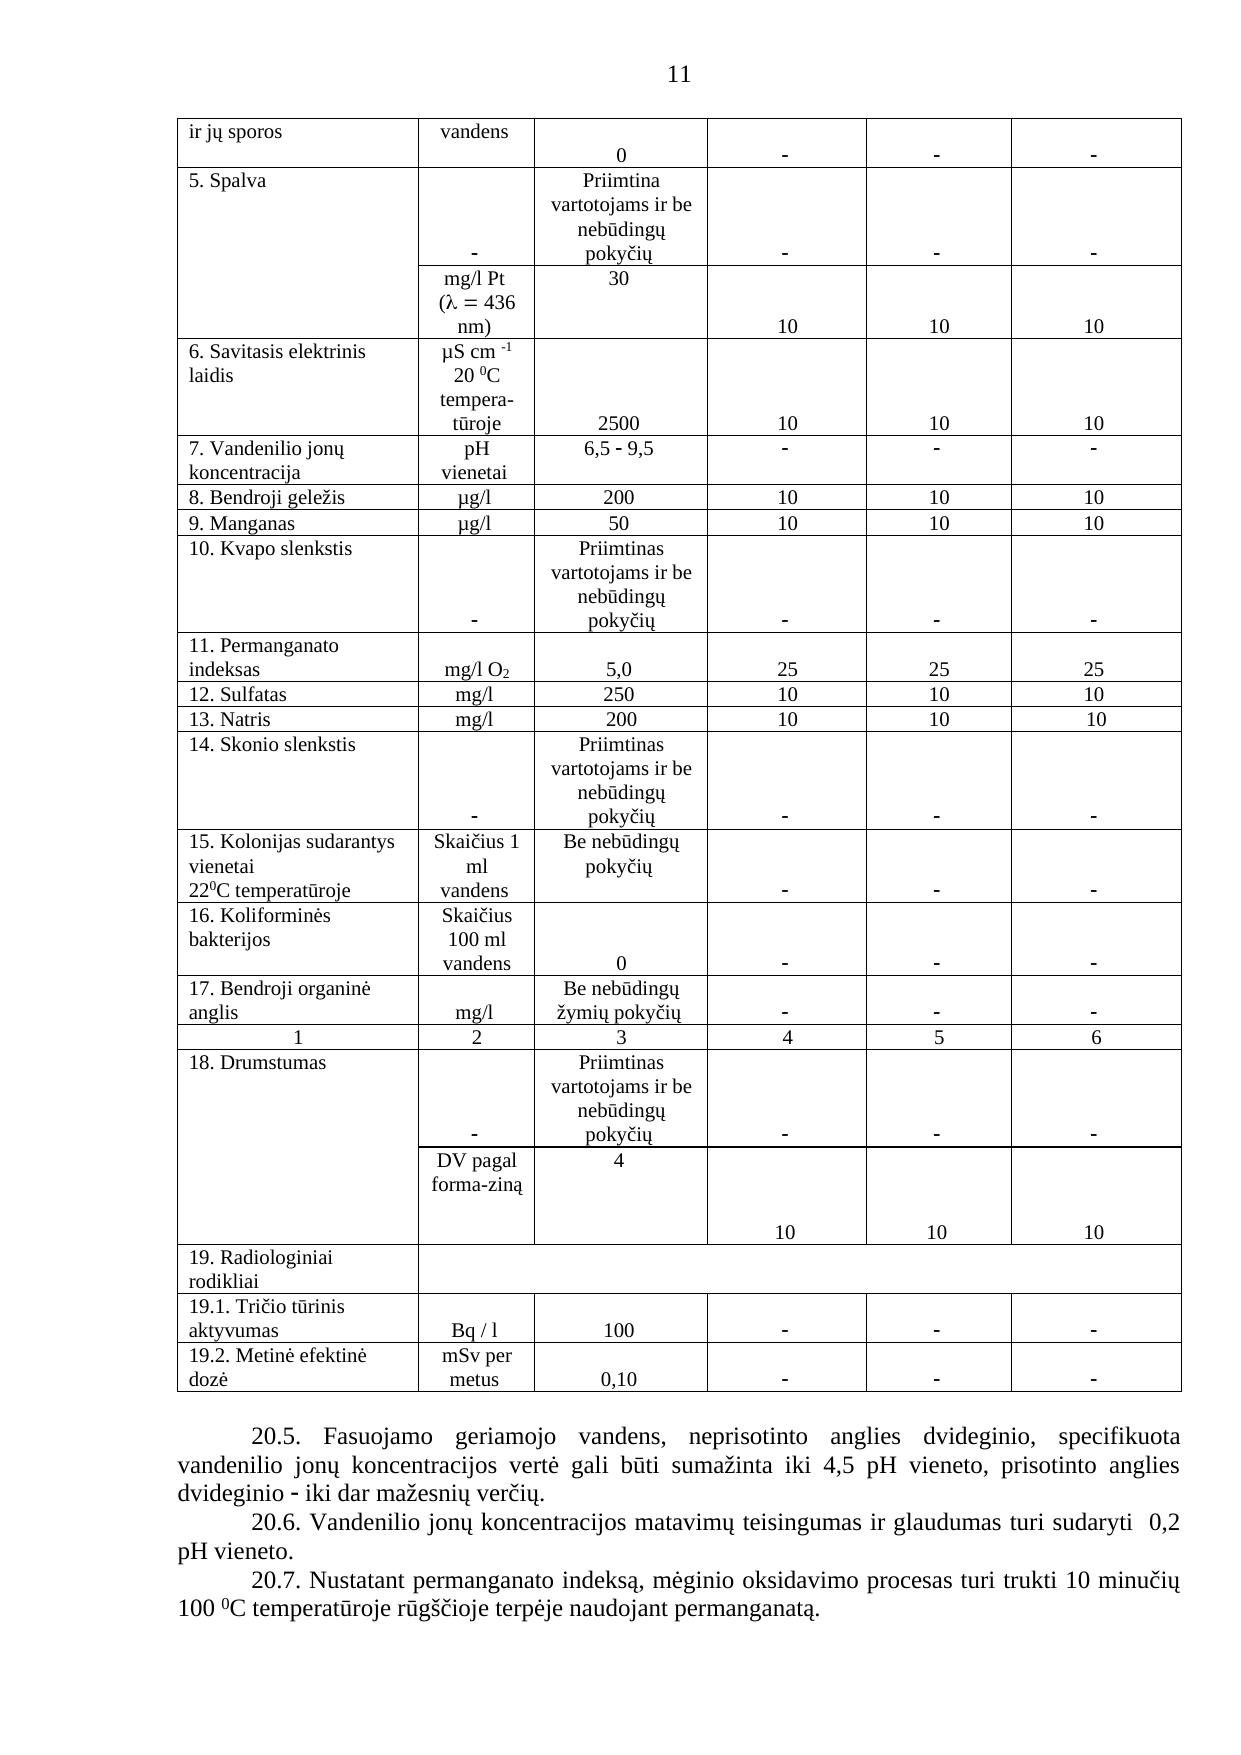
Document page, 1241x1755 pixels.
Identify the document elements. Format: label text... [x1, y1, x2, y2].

table_cell  [1012, 536, 1181, 632]
table_cell  [708, 436, 866, 484]
table_cell 30 [535, 266, 707, 338]
table_cell mg/l [419, 707, 534, 731]
table_cell vandens [419, 119, 534, 167]
table_cell µg/l [419, 510, 534, 534]
table_cell  [867, 976, 1011, 1024]
table_cell 2 [419, 1025, 534, 1049]
table_cell 200 [535, 707, 707, 731]
table_cell 6. Savitasis elektrinis laidis [178, 339, 418, 435]
table_cell 10 [1012, 266, 1181, 338]
table_cell 5. Spalva [178, 168, 418, 264]
table_cell Priimtinas vartotojams ir be nebūdingų pokyčių [535, 732, 707, 828]
table_cell DV pagal forma-ziną [419, 1148, 534, 1244]
table_cell 10. Kvapo slenkstis [178, 536, 418, 632]
table_cell  [867, 168, 1011, 264]
table_cell  [419, 536, 534, 632]
table_cell Skaičius 1 ml vandens [419, 830, 534, 902]
table_cell 10 [1012, 485, 1181, 509]
table_cell 4 [708, 1025, 866, 1049]
table_cell 10 [708, 682, 866, 706]
table_cell [178, 265, 418, 338]
table_cell  [1012, 1294, 1181, 1342]
table_cell  [867, 903, 1011, 975]
table_cell  [867, 830, 1011, 902]
table_cell Priimtinas vartotojams ir be nebūdingų pokyčių [535, 536, 707, 632]
table_cell 7. Vandenilio jonų koncentracija [178, 436, 418, 484]
table_cell 6,5  9,5 [535, 436, 707, 484]
table_cell 8. Bendroji geležis [178, 485, 418, 509]
table_cell 10 [867, 339, 1011, 435]
table_cell  [1012, 119, 1181, 167]
table_cell 10 [867, 707, 1011, 731]
table_cell µg/l [419, 485, 534, 509]
table_cell Be nebūdingų žymių pokyčių [535, 976, 707, 1024]
table_cell  [1012, 1050, 1181, 1146]
table_cell 3 [535, 1025, 707, 1049]
table_cell ir jų sporos [178, 119, 418, 167]
table_cell 10 [708, 339, 866, 435]
table_cell  [708, 119, 866, 167]
table_cell 1 [178, 1025, 418, 1049]
table_cell 0 [535, 119, 707, 167]
table_cell Be nebūdingų pokyčių [535, 830, 707, 902]
table_cell mg/l [419, 682, 534, 706]
table_cell 10 [708, 266, 866, 338]
table_cell 2500 [535, 339, 707, 435]
table_cell 100 [535, 1294, 707, 1342]
table_cell 50 [535, 510, 707, 534]
table_cell 18. Drumstumas [178, 1050, 418, 1146]
table_cell  [867, 436, 1011, 484]
table_cell  [1012, 903, 1181, 975]
table_cell 10 [1012, 1148, 1181, 1244]
table_cell 10 [867, 266, 1011, 338]
table_cell 14. Skonio slenkstis [178, 732, 418, 828]
table_cell 10 [708, 485, 866, 509]
table_cell Skaičius 100 ml vandens [419, 903, 534, 975]
text 20.6. Vandenilio jonų koncentracijos matavimų teisingumas ir glaudumas turi sudaryti 0,2 pH vieneto. [177, 1507, 1181, 1565]
table_cell 19.1. Tričio tūrinis aktyvumas [178, 1294, 418, 1342]
table_cell mg/l Pt (  436 nm) [419, 266, 534, 338]
table_cell 10 [867, 682, 1011, 706]
table_cell  [708, 830, 866, 902]
table_cell  [867, 1294, 1011, 1342]
table_cell  [1012, 436, 1181, 484]
table_cell 9. Manganas [178, 510, 418, 534]
table_cell Bq / l [419, 1294, 534, 1342]
table_cell mg/l O2 [419, 633, 534, 681]
table_cell  [867, 1343, 1011, 1391]
table_cell 10 [867, 1148, 1011, 1244]
table_cell  [708, 732, 866, 828]
table_cell 4 [535, 1148, 707, 1244]
table_cell 10 [708, 707, 866, 731]
table_cell 200 [535, 485, 707, 509]
table_cell 17. Bendroji organinė anglis [178, 976, 418, 1024]
table_cell  [867, 732, 1011, 828]
table_cell [178, 1146, 418, 1244]
table_cell 10 [708, 1148, 866, 1244]
table_cell  [1012, 732, 1181, 828]
table_cell 16. Koliforminės bakterijos [178, 903, 418, 975]
table_cell  [867, 536, 1011, 632]
text 20.7. Nustatant permanganato indeksą, mėginio oksidavimo procesas turi trukti 10 minučių 100 0C temperatūroje rūgščioje terpėje naudojant permanganatą. [177, 1565, 1181, 1622]
table_cell  [419, 168, 534, 264]
table_cell 12. Sulfatas [178, 682, 418, 706]
table_cell  [708, 976, 866, 1024]
table_cell 10 [867, 485, 1011, 509]
table_cell  [1012, 168, 1181, 264]
table_cell  [1012, 976, 1181, 1024]
table_cell 11. Permanganato indeksas [178, 633, 418, 681]
table_cell 10 [1012, 339, 1181, 435]
table_cell 25 [867, 633, 1011, 681]
table_cell pH vienetai [419, 436, 534, 484]
table_cell  [1012, 830, 1181, 902]
table_cell  [708, 168, 866, 264]
table_cell  [708, 536, 866, 632]
table_cell µS cm -1 20 0C tempera- tūroje [419, 339, 534, 435]
table_cell  [867, 1050, 1011, 1146]
table_cell 0,10 [535, 1343, 707, 1391]
table_cell [419, 1245, 1181, 1293]
table_cell 10 [1012, 510, 1181, 534]
table_cell  [708, 1050, 866, 1146]
table_cell 10 [708, 510, 866, 534]
table_cell 5 [867, 1025, 1011, 1049]
table_cell  [1012, 1343, 1181, 1391]
table_cell 250 [535, 682, 707, 706]
table_cell  [867, 119, 1011, 167]
table_cell mg/l [419, 976, 534, 1024]
table_cell  [419, 732, 534, 828]
table_cell mSv per metus [419, 1343, 534, 1391]
table_cell 5,0 [535, 633, 707, 681]
table_cell 19. Radiologiniai rodikliai [178, 1245, 418, 1293]
table_cell 19.2. Metinė efektinė dozė [178, 1343, 418, 1391]
table_cell 10 [1012, 707, 1181, 731]
table_cell Priimtinas vartotojams ir be nebūdingų pokyčių [535, 1050, 707, 1146]
text 20.5. Fasuojamo geriamojo vandens, neprisotinto anglies dvideginio, specifikuota vandenilio jonų koncentracijos vertė gali būti sumažinta iki 4,5 pH vieneto, prisotinto anglies dvideginio  iki dar mažesnių verčių. [177, 1421, 1181, 1507]
table_cell  [708, 903, 866, 975]
table_cell Priimtina vartotojams ir be nebūdingų pokyčių [535, 168, 707, 264]
table_cell 15. Kolonijas sudarantys vienetai 220C temperatūroje [178, 830, 418, 902]
table_cell 13. Natris [178, 707, 418, 731]
table_cell  [708, 1343, 866, 1391]
table_cell 25 [708, 633, 866, 681]
table_cell 25 [1012, 633, 1181, 681]
table_cell 0 [535, 903, 707, 975]
table_cell 10 [1012, 682, 1181, 706]
table_cell 10 [867, 510, 1011, 534]
table_cell  [708, 1294, 866, 1342]
table_cell  [419, 1050, 534, 1146]
table_cell 6 [1012, 1025, 1181, 1049]
